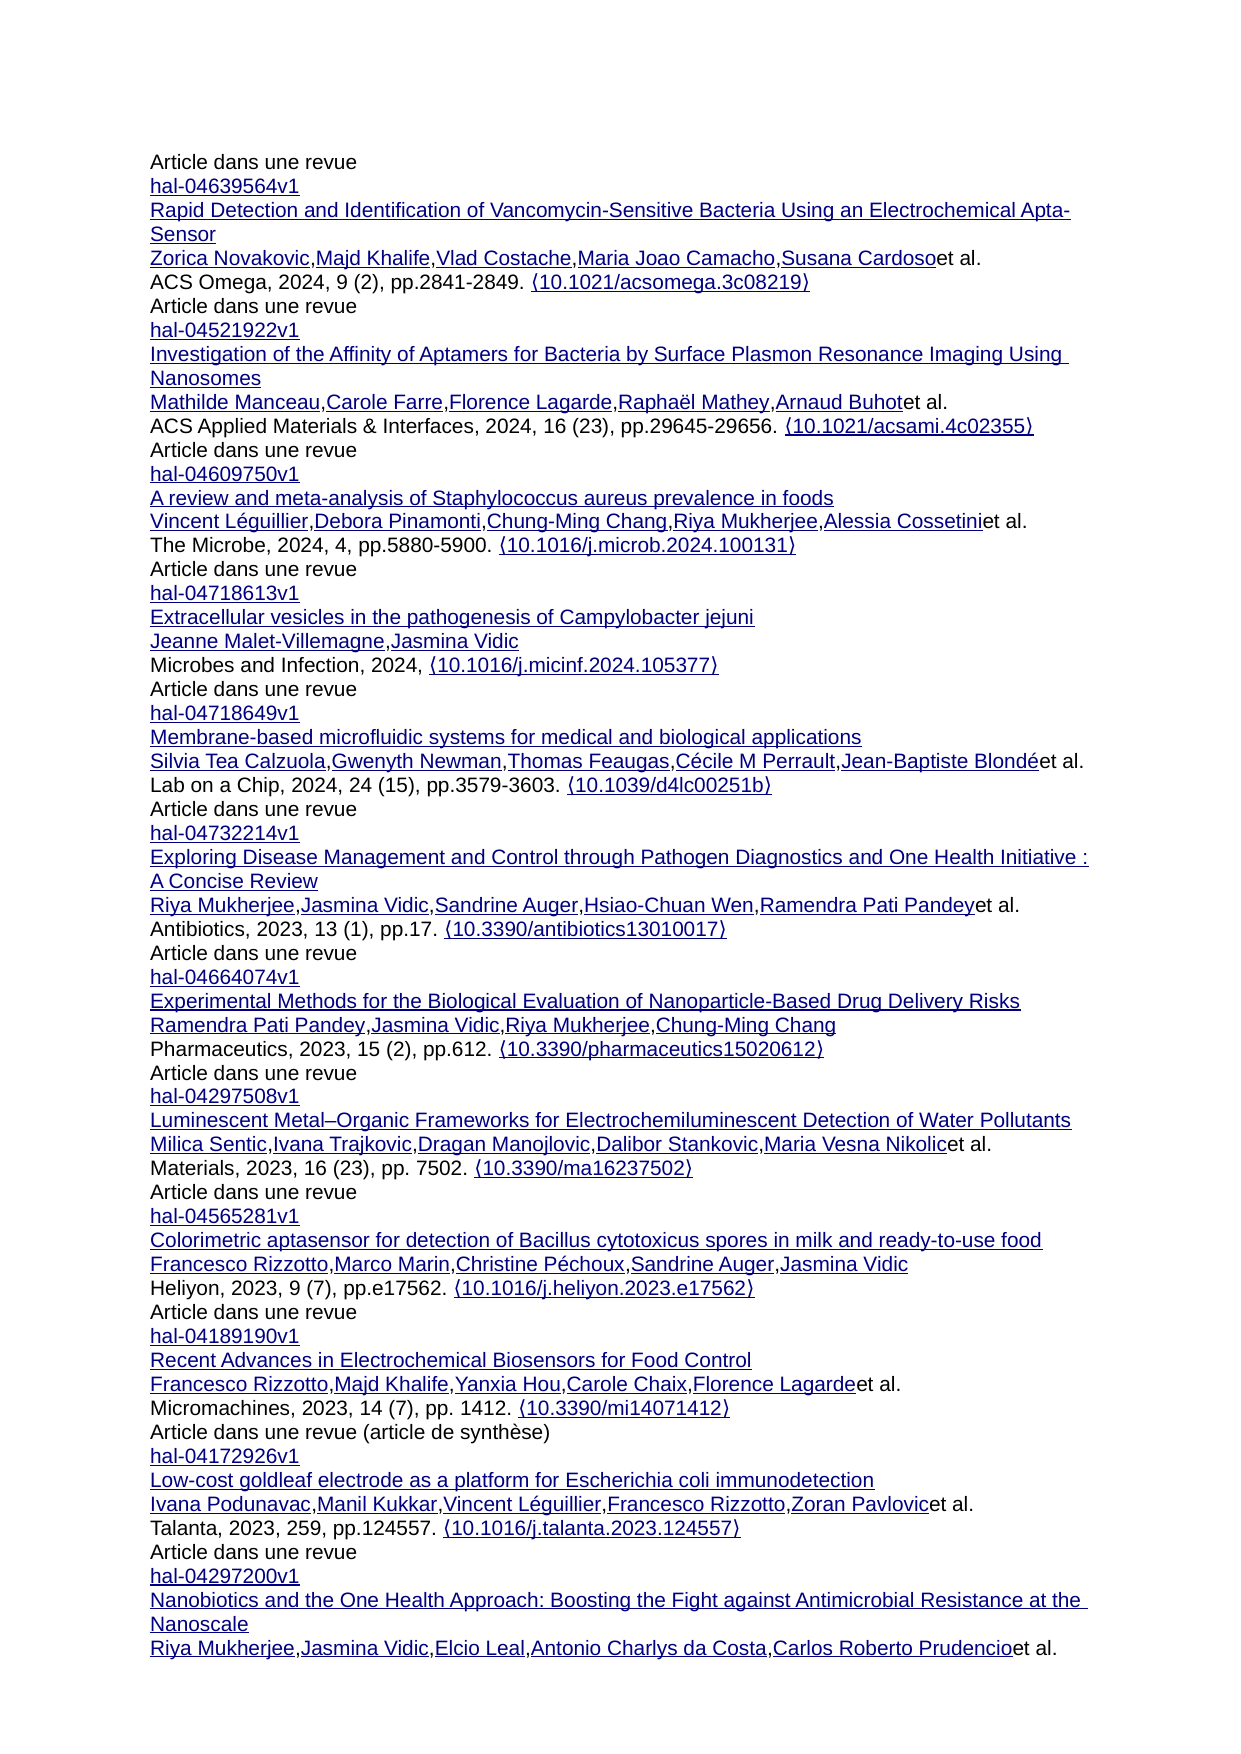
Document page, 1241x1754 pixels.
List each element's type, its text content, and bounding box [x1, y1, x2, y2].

table_cell Extracellular vesicles in the pathogenesis of Campylobacter jejuni Jeanne Malet-Villemagne,Jasmina Vidic Microbes and Infection, 2024, ⟨10.1016/j.micinf.2024.105377⟩ Article dans une revue hal-04718649v1 [150, 605, 1090, 725]
table_cell Membrane-based microfluidic systems for medical and biological applications Silvia Tea Calzuola,Gwenyth Newman,Thomas Feaugas,Cécile M Perrault,Jean-Baptiste Blondéet al. Lab on a Chip, 2024, 24 (15), pp.3579-3603. ⟨10.1039/d4lc00251b⟩ Article dans une revue hal-04732214v1 [150, 725, 1090, 845]
table_cell Investigation of the Affinity of Aptamers for Bacteria by Surface Plasmon Resonance Imaging Using Nanosomes Mathilde Manceau,Carole Farre,Florence Lagarde,Raphaël Mathey,Arnaud Buhotet al. ACS Applied Materials & Interfaces, 2024, 16 (23), pp.29645-29656. ⟨10.1021/acsami.4c02355⟩ Article dans une revue hal-04609750v1 [150, 342, 1090, 485]
table_cell A review and meta-analysis of Staphylococcus aureus prevalence in foods Vincent Léguillier,Debora Pinamonti,Chung-Ming Chang,Riya Mukherjee,Alessia Cossetiniet al. The Microbe, 2024, 4, pp.5880-5900. ⟨10.1016/j.microb.2024.100131⟩ Article dans une revue hal-04718613v1 [150, 485, 1090, 605]
table_cell Exploring Disease Management and Control through Pathogen Diagnostics and One Health Initiative : A Concise Review Riya Mukherjee,Jasmina Vidic,Sandrine Auger,Hsiao-Chuan Wen,Ramendra Pati Pandeyet al. Antibiotics, 2023, 13 (1), pp.17. ⟨10.3390/antibiotics13010017⟩ Article dans une revue hal-04664074v1 [150, 845, 1090, 988]
table_cell Luminescent Metal–Organic Frameworks for Electrochemiluminescent Detection of Water Pollutants Milica Sentic,Ivana Trajkovic,Dragan Manojlovic,Dalibor Stankovic,Maria Vesna Nikolicet al. Materials, 2023, 16 (23), pp. 7502. ⟨10.3390/ma16237502⟩ Article dans une revue hal-04565281v1 [150, 1108, 1090, 1228]
table_cell Nanobiotics and the One Health Approach: Boosting the Fight against Antimicrobial Resistance at the Nanoscale Riya Mukherjee,Jasmina Vidic,Elcio Leal,Antonio Charlys da Costa,Carlos Roberto Prudencioet al. [150, 1588, 1090, 1659]
table_cell Experimental Methods for the Biological Evaluation of Nanoparticle-Based Drug Delivery Risks Ramendra Pati Pandey,Jasmina Vidic,Riya Mukherjee,Chung-Ming Chang Pharmaceutics, 2023, 15 (2), pp.612. ⟨10.3390/pharmaceutics15020612⟩ Article dans une revue hal-04297508v1 [150, 989, 1090, 1108]
table_cell Colorimetric aptasensor for detection of Bacillus cytotoxicus spores in milk and ready-to-use food Francesco Rizzotto,Marco Marin,Christine Péchoux,Sandrine Auger,Jasmina Vidic Heliyon, 2023, 9 (7), pp.e17562. ⟨10.1016/j.heliyon.2023.e17562⟩ Article dans une revue hal-04189190v1 [150, 1228, 1090, 1348]
table_cell Rapid Detection and Identification of Vancomycin-Sensitive Bacteria Using an Electrochemical Apta-Sensor Zorica Novakovic,Majd Khalife,Vlad Costache,Maria Joao Camacho,Susana Cardosoet al. ACS Omega, 2024, 9 (2), pp.2841-2849. ⟨10.1021/acsomega.3c08219⟩ Article dans une revue hal-04521922v1 [150, 198, 1090, 342]
table_cell Recent Advances in Electrochemical Biosensors for Food Control Francesco Rizzotto,Majd Khalife,Yanxia Hou,Carole Chaix,Florence Lagardeet al. Micromachines, 2023, 14 (7), pp. 1412. ⟨10.3390/mi14071412⟩ Article dans une revue (article de synthèse) hal-04172926v1 [150, 1348, 1090, 1468]
table_cell Low-cost goldleaf electrode as a platform for Escherichia coli immunodetection Ivana Podunavac,Manil Kukkar,Vincent Léguillier,Francesco Rizzotto,Zoran Pavlovicet al. Talanta, 2023, 259, pp.124557. ⟨10.1016/j.talanta.2023.124557⟩ Article dans une revue hal-04297200v1 [150, 1468, 1090, 1587]
table_cell Article dans une revue hal-04639564v1 [150, 150, 1090, 198]
